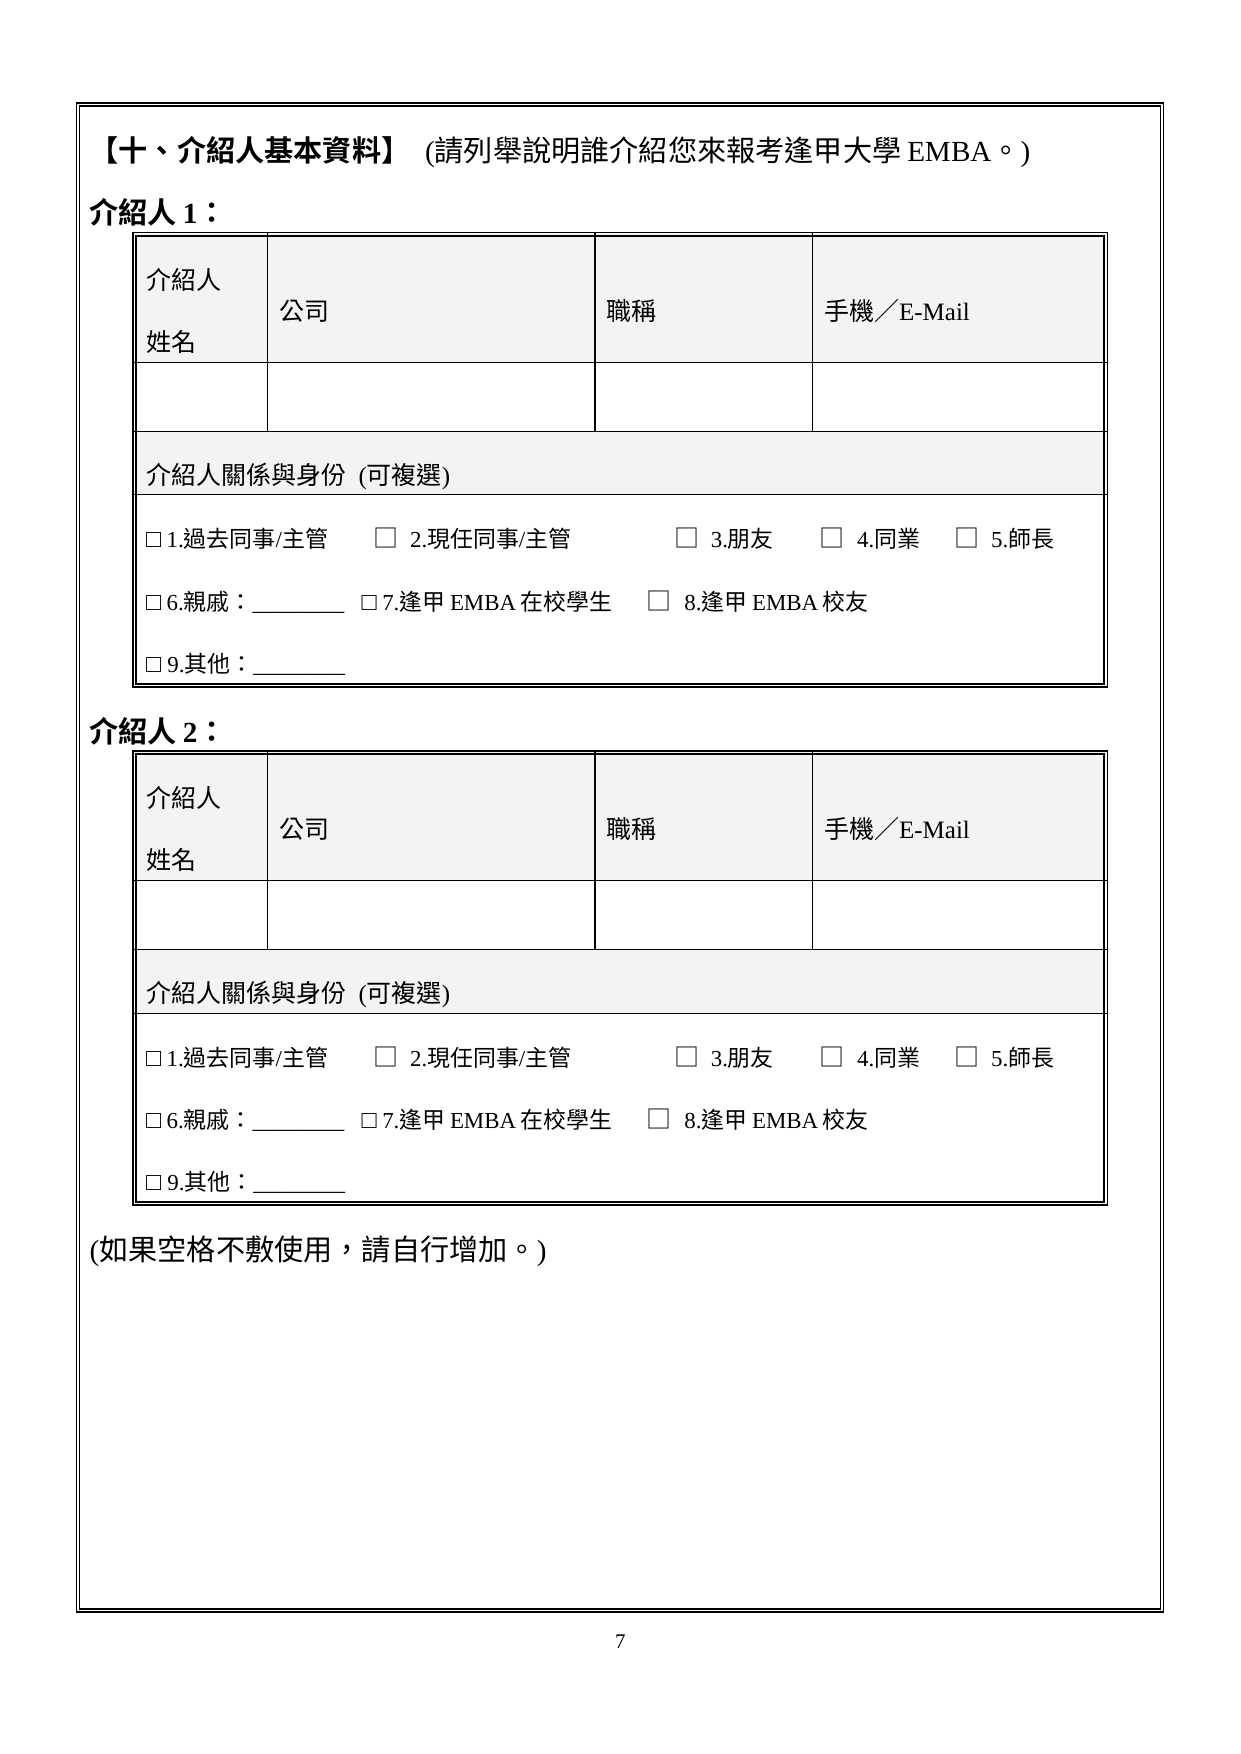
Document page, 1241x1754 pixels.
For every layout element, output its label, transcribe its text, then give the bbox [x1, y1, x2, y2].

table_cell 介紹人關係與身份 (可複選) [137, 432, 1103, 494]
table_cell [596, 881, 812, 949]
table_header 介紹人 姓名 [137, 755, 267, 880]
table_cell [268, 363, 594, 431]
table_header 公司 [268, 755, 594, 880]
table_header 職稱 [596, 755, 812, 880]
table_cell [137, 363, 267, 431]
table_cell 介紹人關係與身份 (可複選) [137, 950, 1103, 1013]
table_header 手機／E-Mail [813, 755, 1103, 880]
table_cell [268, 881, 594, 949]
table_header 介紹人 姓名 [137, 237, 267, 362]
table_header 手機／E-Mail [813, 237, 1103, 362]
table_cell [813, 881, 1103, 949]
table_cell □ 1.過去同事/主管 □ 2.現任同事/主管 □ 3.朋友 □ 4.同業 □ 5.師長 □ 6.親戚：________ □ 7.逢甲EMBA在校學生 □ 8.逢甲EMBA校友 □ 9.其他：________ [137, 1014, 1103, 1201]
table_cell [813, 363, 1103, 431]
table_cell □ 1.過去同事/主管 □ 2.現任同事/主管 □ 3.朋友 □ 4.同業 □ 5.師長 □ 6.親戚：________ □ 7.逢甲EMBA在校學生 □ 8.逢甲EMBA校友 □ 9.其他：________ [137, 495, 1103, 683]
table_header 職稱 [596, 237, 812, 362]
table_cell [137, 881, 267, 949]
table_cell 【十、介紹人基本資料】 (請列舉說明誰介紹您來報考逢甲大學EMBA。) 介紹人1： 介紹人2： (如果空格不敷使用，請自行增加。) [80, 107, 1160, 1608]
table_cell [596, 363, 812, 431]
table_header 公司 [268, 237, 594, 362]
